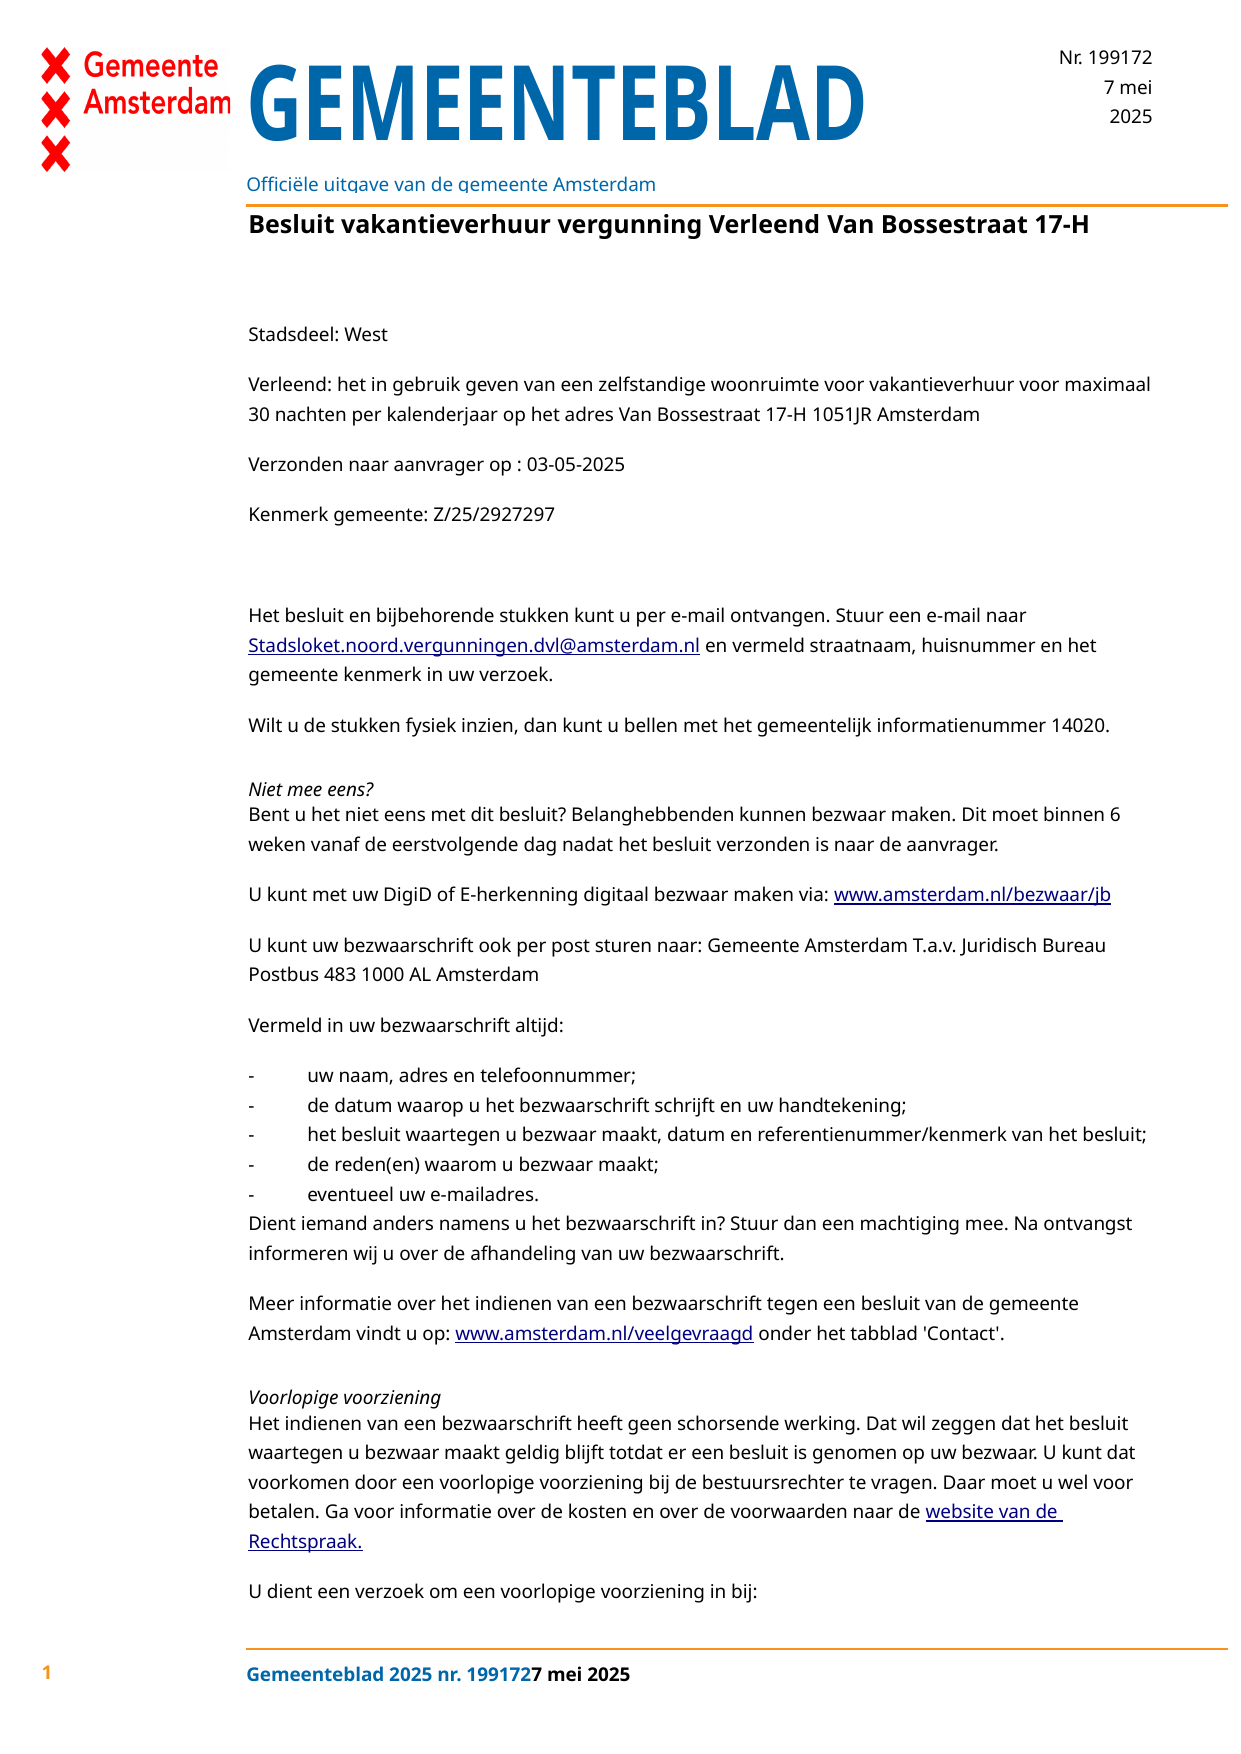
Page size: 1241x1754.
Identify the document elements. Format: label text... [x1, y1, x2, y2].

text Verleend: het in gebruik geven van een zelfstandige woonruimte voor vakantieverhuur voor maximaal 30 nachten per kalenderjaar op het adres Van Bossestraat 17-H 1051JR Amsterdam [248, 371, 1152, 426]
text Vermeld in uw bezwaarschrift altijd: [248, 1012, 1152, 1038]
text Besluit vakantieverhuur vergunning Verleend Van Bossestraat 17-H [248, 207, 1152, 241]
text Stadsdeel: West [248, 321, 1152, 346]
text Dient iemand anders namens u het bezwaarschrift in? Stuur dan een machtiging mee. Na ontvangst informeren wij u over de afhandeling van uw bezwaarschrift. [248, 1210, 1152, 1266]
text Meer informatie over het indienen van een bezwaarschrift tegen een besluit van de gemeente Amsterdam vindt u op: www.amsterdam.nl/veelgevraagd onder het tabblad 'Contact'. [248, 1290, 1152, 1346]
list de reden(en) waarom u bezwaar maakt; [248, 1151, 1152, 1177]
text Kenmerk gemeente: Z/25/2927297 [248, 502, 1152, 527]
text Niet mee eens? [248, 776, 1152, 802]
text U kunt met uw DigiD of E-herkenning digitaal bezwaar maken via: www.amsterdam.nl/bezwaar/jb [248, 882, 1152, 907]
list eventueel uw e-mailadres. [248, 1181, 1152, 1207]
text Verzonden naar aanvrager op : 03-05-2025 [248, 451, 1152, 477]
text U kunt uw bezwaarschrift ook per post sturen naar: Gemeente Amsterdam T.a.v. Juridisch Bureau Postbus 483 1000 AL Amsterdam [248, 932, 1152, 987]
picture [41, 47, 231, 172]
list de datum waarop u het bezwaarschrift schrijft en uw handtekening; [248, 1092, 1152, 1118]
text U dient een verzoek om een voorlopige voorziening in bij: [248, 1578, 1152, 1604]
list het besluit waartegen u bezwaar maakt, datum en referentienummer/kenmerk van het besluit; [248, 1122, 1152, 1147]
text Het indienen van een bezwaarschrift heeft geen schorsende werking. Dat wil zeggen dat het besluit waartegen u bezwaar maakt geldig blijft totdat er een besluit is genomen op uw bezwaar. U kunt dat voorkomen door een voorlopige voorziening bij de bestuursrechter te vragen. Daar moet u wel voor betalen. Ga voor informatie over de kosten en over de voorwaarden naar de website van de Rechtspraak. [248, 1410, 1152, 1554]
text Voorlopige voorziening [248, 1384, 1152, 1410]
text Bent u het niet eens met dit besluit? Belanghebbenden kunnen bezwaar maken. Dit moet binnen 6 weken vanaf de eerstvolgende dag nadat het besluit verzonden is naar de aanvrager. [248, 802, 1152, 857]
text Wilt u de stukken fysiek inzien, dan kunt u bellen met het gemeentelijk informatienummer 14020. [248, 712, 1152, 738]
list uw naam, adres en telefoonnummer; [248, 1062, 1152, 1088]
text Het besluit en bijbehorende stukken kunt u per e-mail ontvangen. Stuur een e-mail naar Stadsloket.noord.vergunningen.dvl@amsterdam.nl en vermeld straatnaam, huisnummer en het gemeente kenmerk in uw verzoek. [248, 602, 1152, 687]
